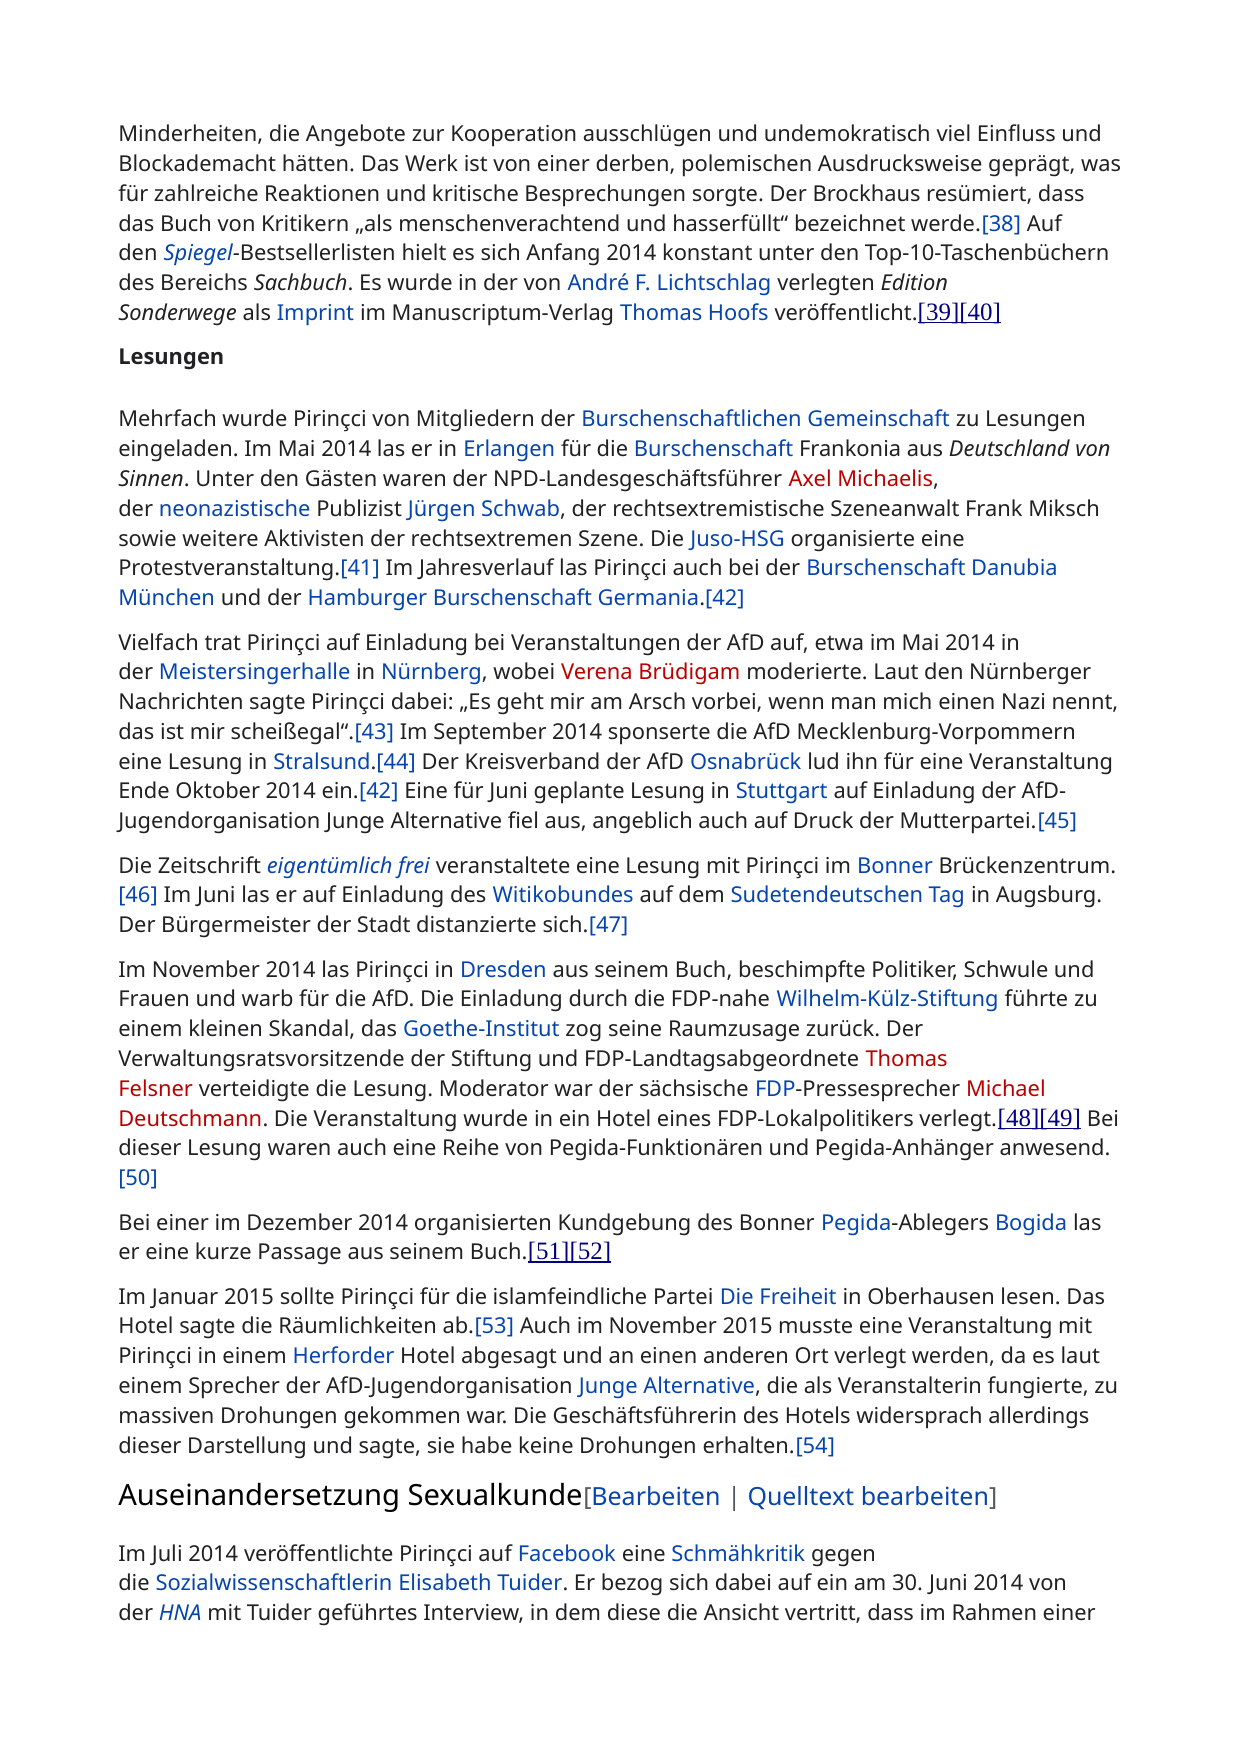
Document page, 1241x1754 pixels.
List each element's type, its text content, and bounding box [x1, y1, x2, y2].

text Mehrfach wurde Pirinçci von Mitgliedern der Burschenschaftlichen Gemeinschaft zu Lesungen eingeladen. Im Mai 2014 las er in Erlangen für die Burschenschaft Frankonia aus Deutschland von Sinnen. Unter den Gästen waren der NPD-Landesgeschäftsführer Axel Michaelis, der neonazistische Publizist Jürgen Schwab, der rechtsextremistische Szeneanwalt Frank Miksch sowie weitere Aktivisten der rechtsextremen Szene. Die Juso-HSG organisierte eine Protestveranstaltung.[41] Im Jahresverlauf las Pirinçci auch bei der Burschenschaft Danubia München und der Hamburger Burschenschaft Germania.[42] [118, 403, 1122, 612]
text Vielfach trat Pirinçci auf Einladung bei Veranstaltungen der AfD auf, etwa im Mai 2014 in der Meistersingerhalle in Nürnberg, wobei Verena Brüdigam moderierte. Laut den Nürnberger Nachrichten sagte Pirinçci dabei: „Es geht mir am Arsch vorbei, wenn man mich einen Nazi nennt, das ist mir scheißegal“.[43] Im September 2014 sponserte die AfD Mecklenburg-Vorpommern eine Lesung in Stralsund.[44] Der Kreisverband der AfD Osnabrück lud ihn für eine Veranstaltung Ende Oktober 2014 ein.[42] Eine für Juni geplante Lesung in Stuttgart auf Einladung der AfD-Jugendorganisation Junge Alternative fiel aus, angeblich auch auf Druck der Mutterpartei.[45] [118, 627, 1122, 835]
text Im Juli 2014 veröffentlichte Pirinçci auf Facebook eine Schmähkritik gegen die Sozialwissenschaftlerin Elisabeth Tuider. Er bezog sich dabei auf ein am 30. Juni 2014 von der HNA mit Tuider geführtes Interview, in dem diese die Ansicht vertritt, dass im Rahmen einer [118, 1537, 1122, 1627]
text Im Januar 2015 sollte Pirinçci für die islamfeindliche Partei Die Freiheit in Oberhausen lesen. Das Hotel sagte die Räumlichkeiten ab.[53] Auch im November 2015 musste eine Veranstaltung mit Pirinçci in einem Herforder Hotel abgesagt und an einen anderen Ort verlegt werden, da es laut einem Sprecher der AfD-Jugendorganisation Junge Alternative, die als Veranstalterin fungierte, zu massiven Drohungen gekommen war. Die Geschäftsführerin des Hotels widersprach allerdings dieser Darstellung und sagte, sie habe keine Drohungen erhalten.[54] [118, 1281, 1122, 1459]
text Im November 2014 las Pirinçci in Dresden aus seinem Buch, beschimpfte Politiker, Schwule und Frauen und warb für die AfD. Die Einladung durch die FDP-nahe Wilhelm-Külz-Stiftung führte zu einem kleinen Skandal, das Goethe-Institut zog seine Raumzusage zurück. Der Verwaltungsratsvorsitzende der Stiftung und FDP-Landtagsabgeordnete Thomas Felsner verteidigte die Lesung. Moderator war der sächsische FDP-Pressesprecher Michael Deutschmann. Die Veranstaltung wurde in ein Hotel eines FDP-Lokalpolitikers verlegt.[48][49] Bei dieser Lesung waren auch eine Reihe von Pegida-Funktionären und Pegida-Anhänger anwesend.[50] [118, 954, 1122, 1192]
text Lesungen [118, 341, 1122, 371]
subtitle Auseinandersetzung Sexualkunde[Bearbeiten | Quelltext bearbeiten] [118, 1474, 1122, 1514]
text Die Zeitschrift eigentümlich frei veranstaltete eine Lesung mit Pirinçci im Bonner Brückenzentrum.[46] Im Juni las er auf Einladung des Witikobundes auf dem Sudetendeutschen Tag in Augsburg. Der Bürgermeister der Stadt distanzierte sich.[47] [118, 850, 1122, 939]
text Bei einer im Dezember 2014 organisierten Kundgebung des Bonner Pegida-Ablegers Bogida las er eine kurze Passage aus seinem Buch.[51][52] [118, 1207, 1122, 1266]
text Minderheiten, die Angebote zur Kooperation ausschlügen und undemokratisch viel Einfluss und Blockademacht hätten. Das Werk ist von einer derben, polemischen Ausdrucksweise geprägt, was für zahlreiche Reaktionen und kritische Besprechungen sorgte. Der Brockhaus resümiert, dass das Buch von Kritikern „als menschenverachtend und hasserfüllt“ bezeichnet werde.[38] Auf den Spiegel-Bestsellerlisten hielt es sich Anfang 2014 konstant unter den Top-10-Taschenbüchern des Bereichs Sachbuch. Es wurde in der von André F. Lichtschlag verlegten Edition Sonderwege als Imprint im Manuscriptum-Verlag Thomas Hoofs veröffentlicht.[39][40] [118, 118, 1122, 327]
